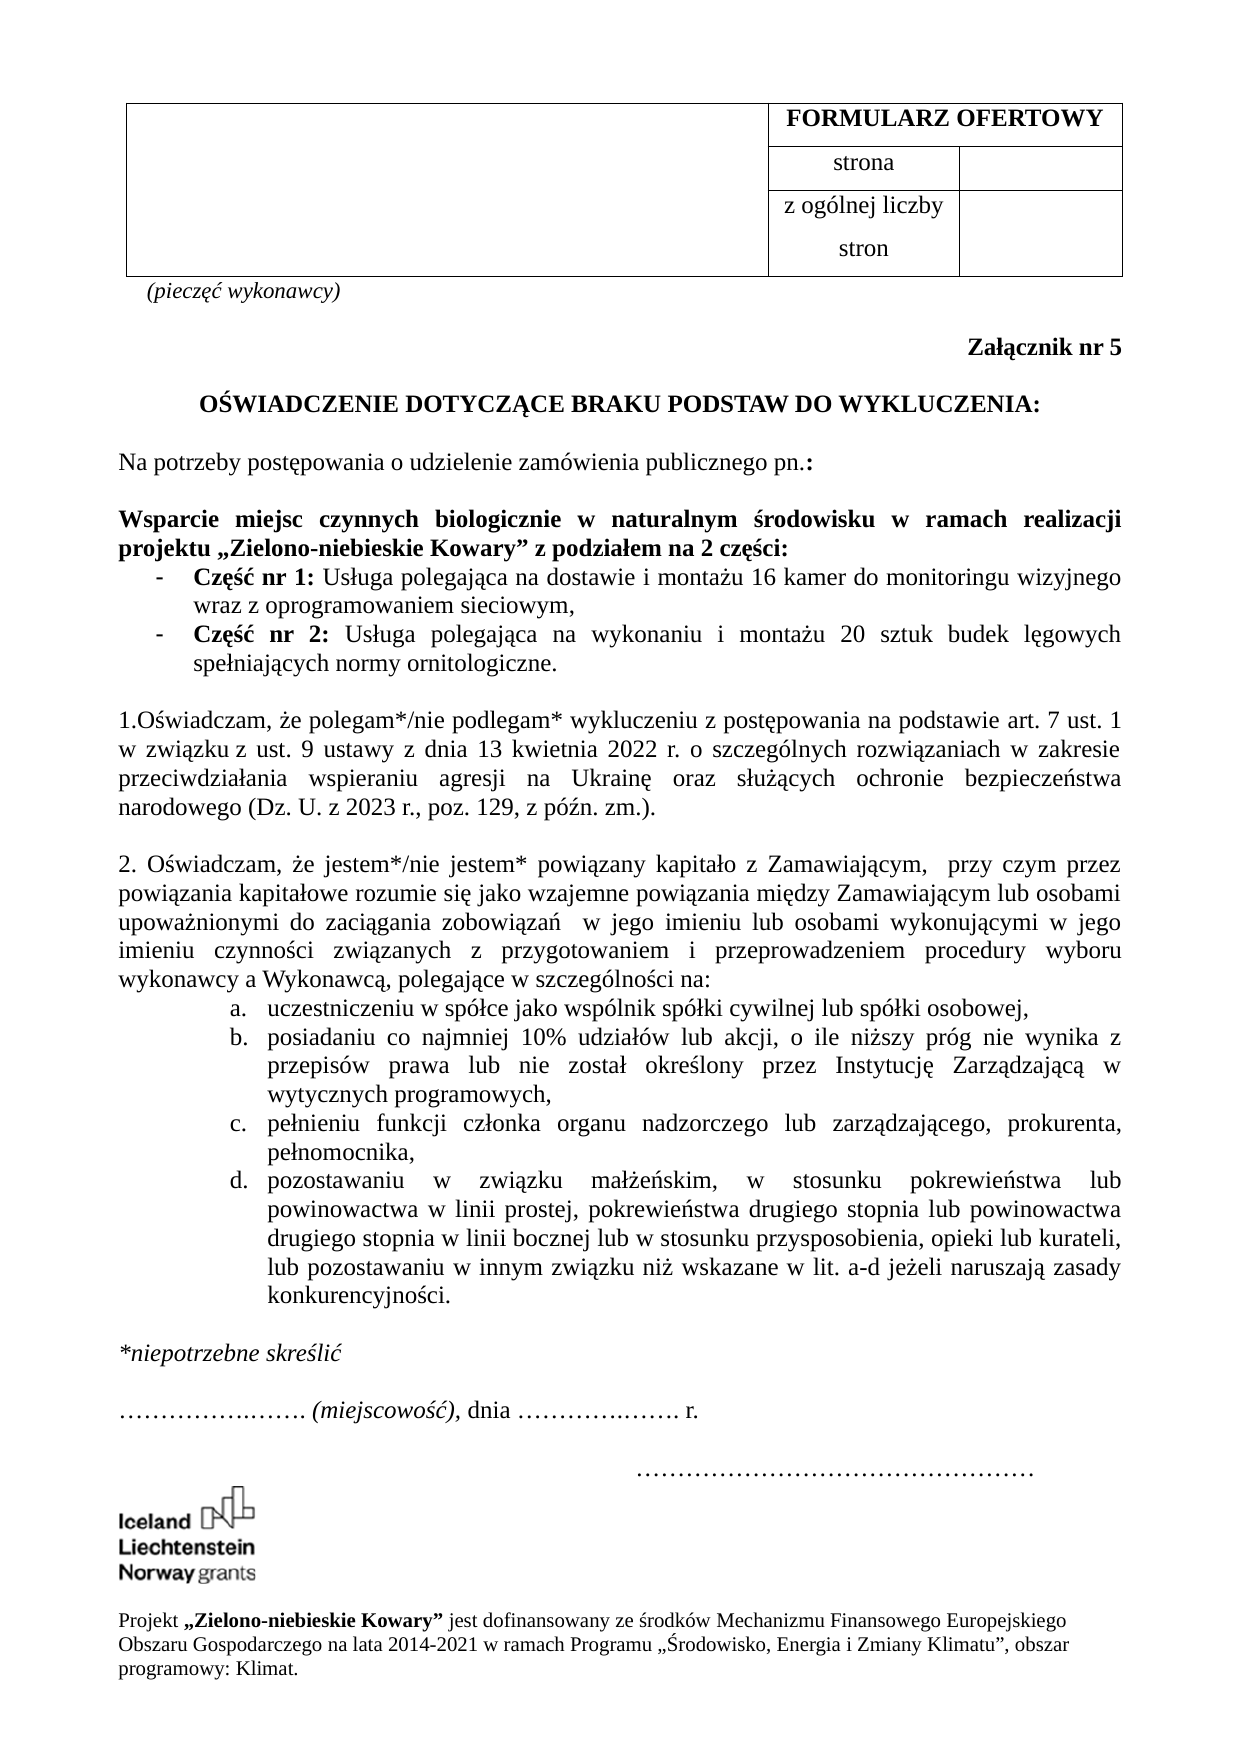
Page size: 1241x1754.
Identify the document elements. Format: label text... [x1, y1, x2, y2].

text …………….……. (miejscowość), dnia ………….……. r. [118, 1396, 1122, 1424]
list uczestniczeniu w spółce jako wspólnik spółki cywilnej lub spółki osobowej, [229, 993, 1122, 1022]
list 1.Oświadczam, że polegam*/nie podlegam* wykluczeniu z postępowania na podstawie art. 7 ust. 1 w związku z ust. 9 ustawy z dnia 13 kwietnia 2022 r. o szczególnych rozwiązaniach w zakresie przeciwdziałania wspieraniu agresji na Ukrainę oraz służących ochronie bezpieczeństwa narodowego (Dz. U. z 2023 r., poz. 129, z późn. zm.). [118, 706, 1122, 821]
list Część nr 2: Usługa polegająca na wykonaniu i montażu 20 sztuk budek lęgowych spełniających normy ornitologiczne. [156, 619, 1122, 677]
list 2. Oświadczam, że jestem*/nie jestem* powiązany kapitało z Zamawiającym, przy czym przez powiązania kapitałowe rozumie się jako wzajemne powiązania między Zamawiającym lub osobami upoważnionymi do zaciągania zobowiązań w jego imieniu lub osobami wykonującymi w jego imieniu czynności związanych z przygotowaniem i przeprowadzeniem procedury wyboru wykonawcy a Wykonawcą, polegające w szczególności na: [118, 849, 1122, 993]
text Wsparcie miejsc czynnych biologicznie w naturalnym środowisku w ramach realizacji projektu „Zielono-niebieskie Kowary” z podziałem na 2 części: [118, 504, 1122, 562]
list Część nr 1: Usługa polegająca na dostawie i montażu 16 kamer do monitoringu wizyjnego wraz z oprogramowaniem sieciowym, [156, 562, 1122, 619]
text ………………………………………… [118, 1453, 1122, 1482]
text OŚWIADCZENIE DOTYCZĄCE BRAKU PODSTAW DO WYKLUCZENIA: [118, 389, 1122, 418]
list pozostawaniu w związku małżeńskim, w stosunku pokrewieństwa lub powinowactwa w linii prostej, pokrewieństwa drugiego stopnia lub powinowactwa drugiego stopnia w linii bocznej lub w stosunku przysposobienia, opieki lub kurateli, lub pozostawaniu w innym związku niż wskazane w lit. a-d jeżeli naruszają zasady konkurencyjności. [229, 1166, 1122, 1309]
text *niepotrzebne skreślić [118, 1338, 1122, 1367]
list pełnieniu funkcji członka organu nadzorczego lub zarządzającego, prokurenta, pełnomocnika, [229, 1108, 1122, 1166]
text Załącznik nr 5 [118, 332, 1122, 361]
list posiadaniu co najmniej 10% udziałów lub akcji, o ile niższy próg nie wynika z przepisów prawa lub nie został określony przez Instytucję Zarządzającą w wytycznych programowych, [229, 1022, 1122, 1108]
picture [118, 1486, 256, 1584]
text Na potrzeby postępowania o udzielenie zamówienia publicznego pn.: [118, 447, 1122, 476]
